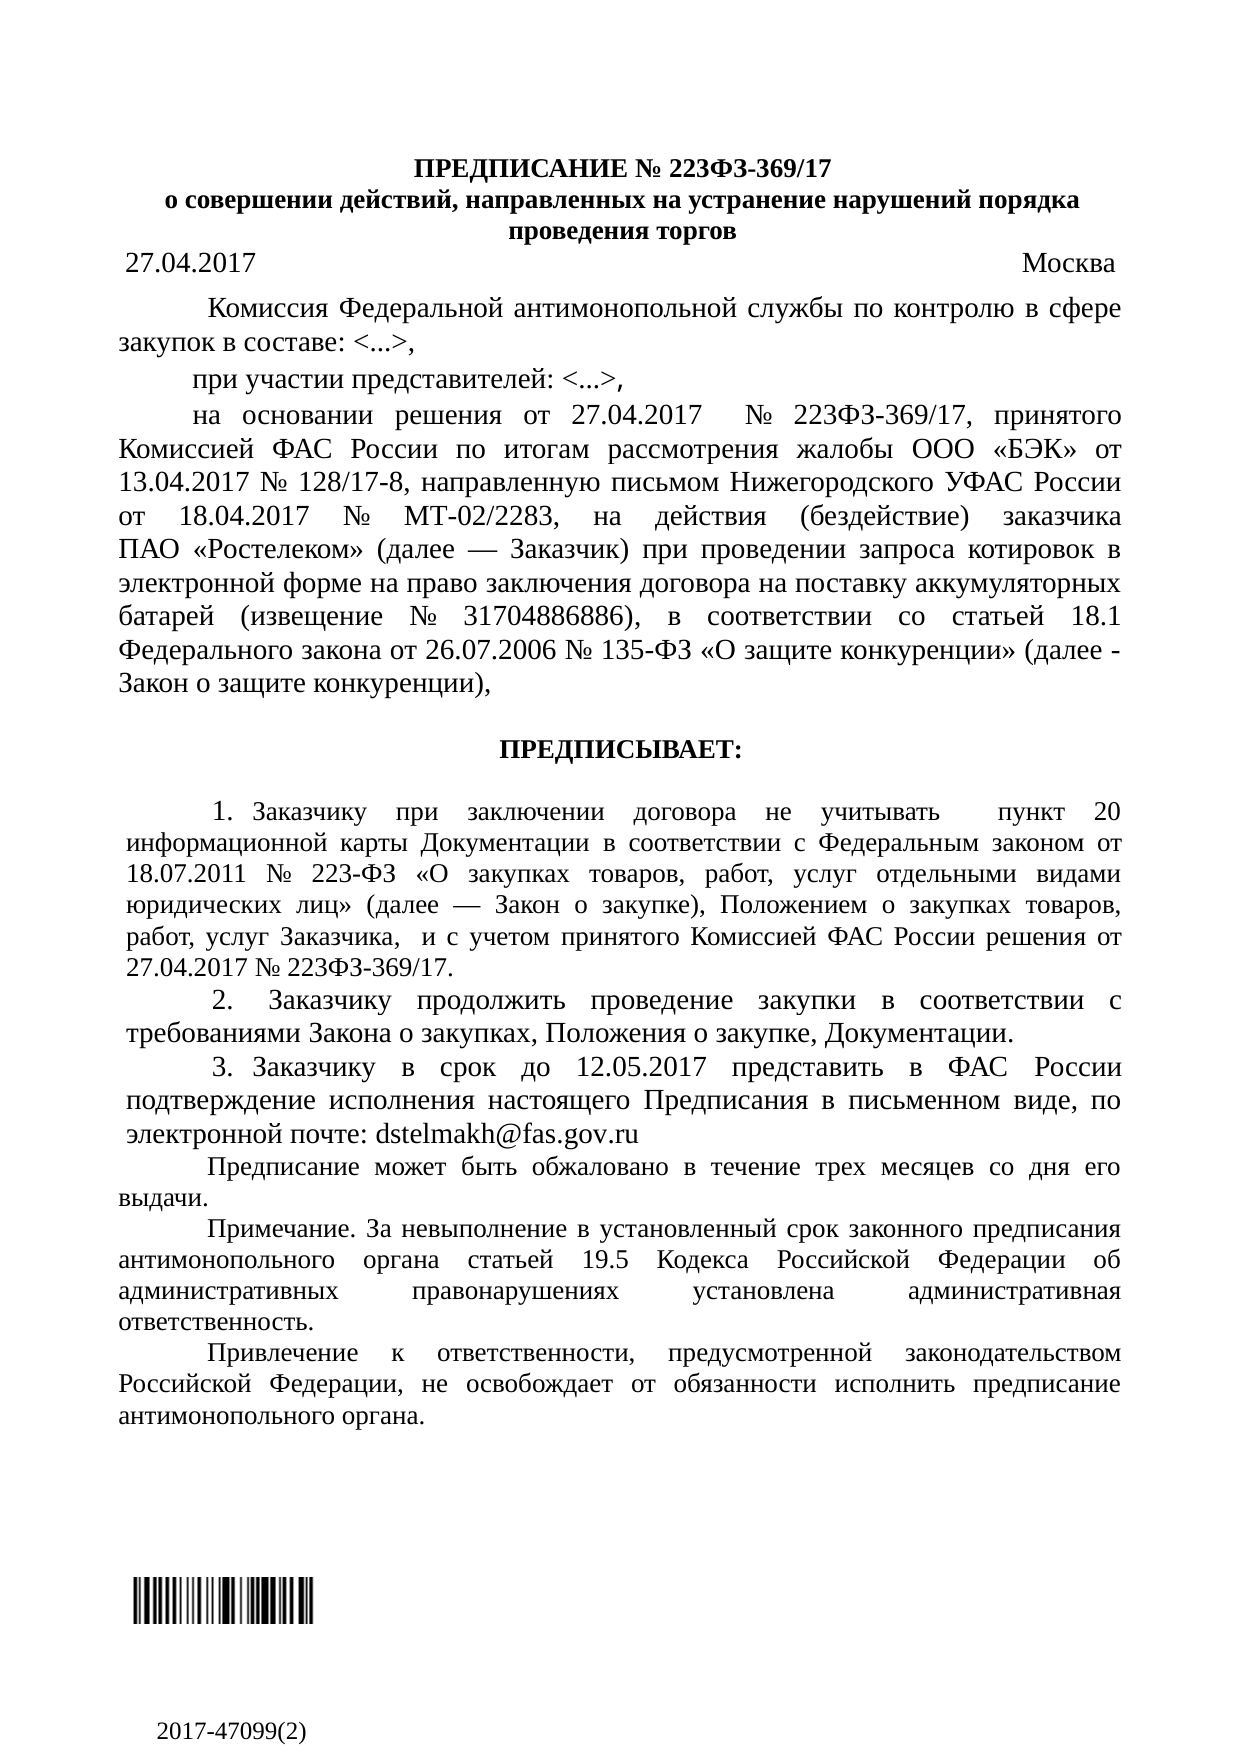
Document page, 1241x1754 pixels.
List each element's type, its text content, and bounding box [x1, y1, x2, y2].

text Привлечение к ответственности, предусмотренной законодательством Российской Федерации, не освобождает от обязанности исполнить предписание антимонопольного органа. [118, 1336, 1122, 1430]
text о совершении действий, направленных на устранение нарушений порядка проведения торгов [123, 183, 1122, 245]
text 27.04.2017 Москва [118, 245, 1122, 279]
text на основании решения от 27.04.2017 № 223ФЗ-369/17, принятого Комиссией ФАС России по итогам рассмотрения жалобы ООО «БЭК» от 13.04.2017 № 128/17-8, направленную письмом Нижегородского УФАС России от 18.04.2017 № МТ-02/2283, на действия (бездействие) заказчика ПАО «Ростелеком» (далее — Заказчик) при проведении запроса котировок в электронной форме на право заключения договора на поставку аккумуляторных батарей (извещение № 31704886886), в соответствии со статьей 18.1 Федерального закона от 26.07.2006 № 135-ФЗ «О защите конкуренции» (далее - Закон о защите конкуренции), [118, 397, 1122, 699]
text Комиссия Федеральной антимонопольной службы по контролю в сфере закупок в составе: <...>, [118, 291, 1122, 358]
list Заказчику продолжить проведение закупки в соответствии с требованиями Закона о закупках, Положения о закупке, Документации. [126, 982, 1122, 1049]
text ПРЕДПИСЫВАЕТ: [118, 733, 1122, 764]
picture [118, 1577, 331, 1624]
text Предписание может быть обжаловано в течение трех месяцев со дня его выдачи. [118, 1149, 1122, 1212]
text Примечание. За невыполнение в установленный срок законного предписания антимонопольного органа статьей 19.5 Кодекса Российской Федерации об административных правонарушениях установлена административная ответственность. [118, 1212, 1122, 1336]
list Заказчику при заключении договора не учитывать пункт 20 информационной карты Документации в соответствии с Федеральным законом от 18.07.2011 № 223-ФЗ «О закупках товаров, работ, услуг отдельными видами юридических лиц» (далее — Закон о закупке), Положением о закупках товаров, работ, услуг Заказчика, и с учетом принятого Комиссией ФАС России решения от 27.04.2017 № 223ФЗ-369/17. [126, 793, 1122, 982]
list Заказчику в срок до 12.05.2017 представить в ФАС России подтверждение исполнения настоящего Предписания в письменном виде, по электронной почте: dstelmakh@fas.gov.ru [126, 1049, 1122, 1149]
text при участии представителей: <...>, [118, 358, 1122, 397]
text ПРЕДПИСАНИЕ № 223ФЗ-369/17 [123, 152, 1122, 183]
